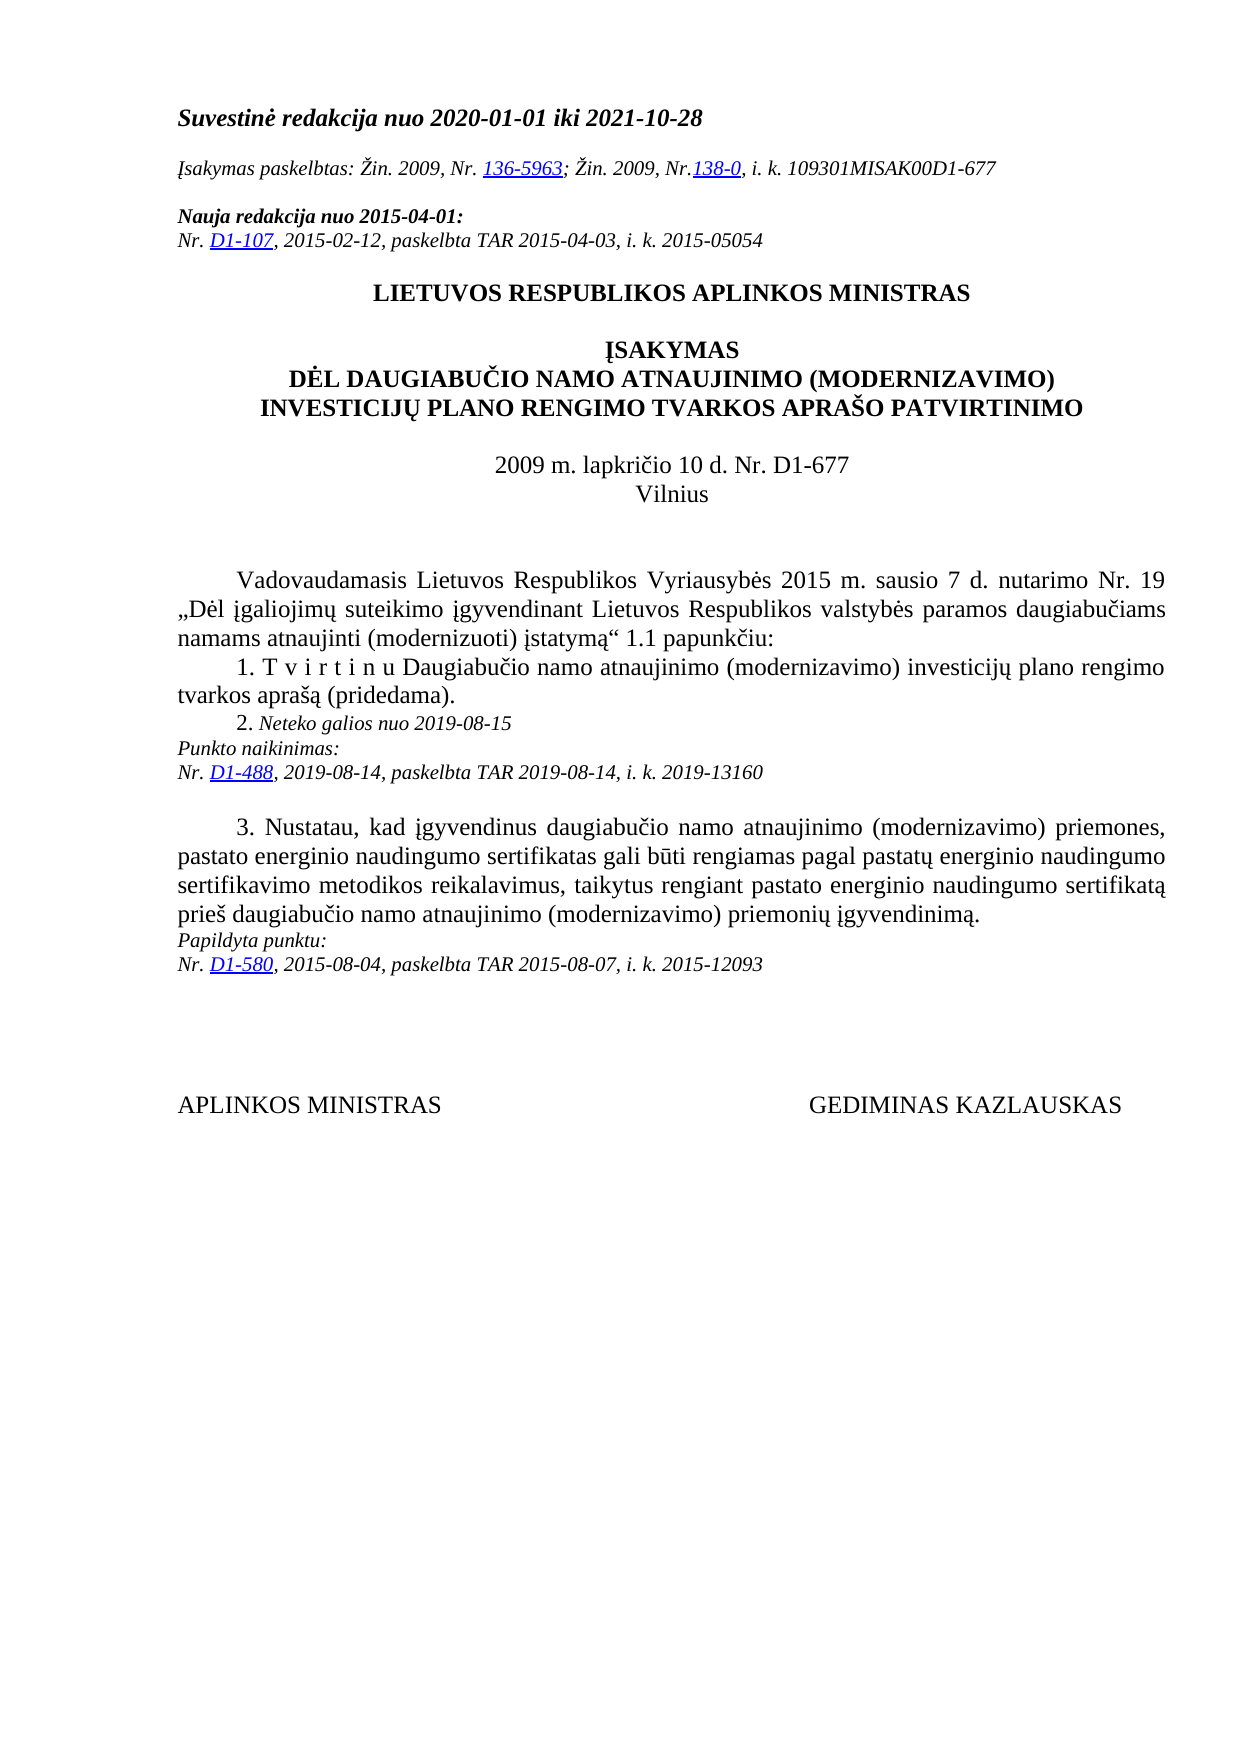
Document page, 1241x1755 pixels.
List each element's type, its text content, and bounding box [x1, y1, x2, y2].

text Nr. D1-107, 2015-02-12, paskelbta TAR 2015-04-03, i. k. 2015-05054 [177, 228, 1167, 252]
text ĮSAKYMAS [177, 336, 1167, 364]
text 1. T v i r t i n u Daugiabučio namo atnaujinimo (modernizavimo) investicijų plano rengimo tvarkos aprašą (pridedama). [177, 652, 1167, 709]
text DĖL DAUGIABUČIO NAMO ATNAUJINIMO (MODERNIZAVIMO) INVESTICIJŲ PLANO RENGIMO TVARKOS APRAŠO PATVIRTINIMO [177, 364, 1167, 422]
text LIETUVOS RESPUBLIKOS APLINKOS MINISTRAS [177, 278, 1167, 307]
text 2. Neteko galios nuo 2019-08-15 [177, 709, 1167, 736]
text Aplinkos ministras Gediminas Kazlauskas [177, 1091, 1167, 1119]
text Nr. D1-488, 2019-08-14, paskelbta TAR 2019-08-14, i. k. 2019-13160 [177, 760, 1167, 784]
text Įsakymas paskelbtas: Žin. 2009, Nr. 136-5963; Žin. 2009, Nr.138-0, i. k. 109301MISAK00D1-677 [177, 155, 1167, 179]
text Suvestinė redakcija nuo 2020-01-01 iki 2021-10-28 [177, 103, 1167, 131]
text Nauja redakcija nuo 2015-04-01: [177, 203, 1167, 228]
text Nr. D1-580, 2015-08-04, paskelbta TAR 2015-08-07, i. k. 2015-12093 [177, 952, 1167, 976]
text Vadovaudamasis Lietuvos Respublikos Vyriausybės 2015 m. sausio 7 d. nutarimo Nr. 19 „Dėl įgaliojimų suteikimo įgyvendinant Lietuvos Respublikos valstybės paramos daugiabučiams namams atnaujinti (modernizuoti) įstatymą“ 1.1 papunkčiu: [177, 566, 1167, 652]
text Punkto naikinimas: [177, 736, 1167, 760]
text 3. Nustatau, kad įgyvendinus daugiabučio namo atnaujinimo (modernizavimo) priemones, pastato energinio naudingumo sertifikatas gali būti rengiamas pagal pastatų energinio naudingumo sertifikavimo metodikos reikalavimus, taikytus rengiant pastato energinio naudingumo sertifikatą prieš daugiabučio namo atnaujinimo (modernizavimo) priemonių įgyvendinimą. [177, 812, 1167, 927]
text Vilnius [177, 479, 1167, 508]
text 2009 m. lapkričio 10 d. Nr. D1-677 [177, 451, 1167, 479]
text Papildyta punktu: [177, 927, 1167, 952]
